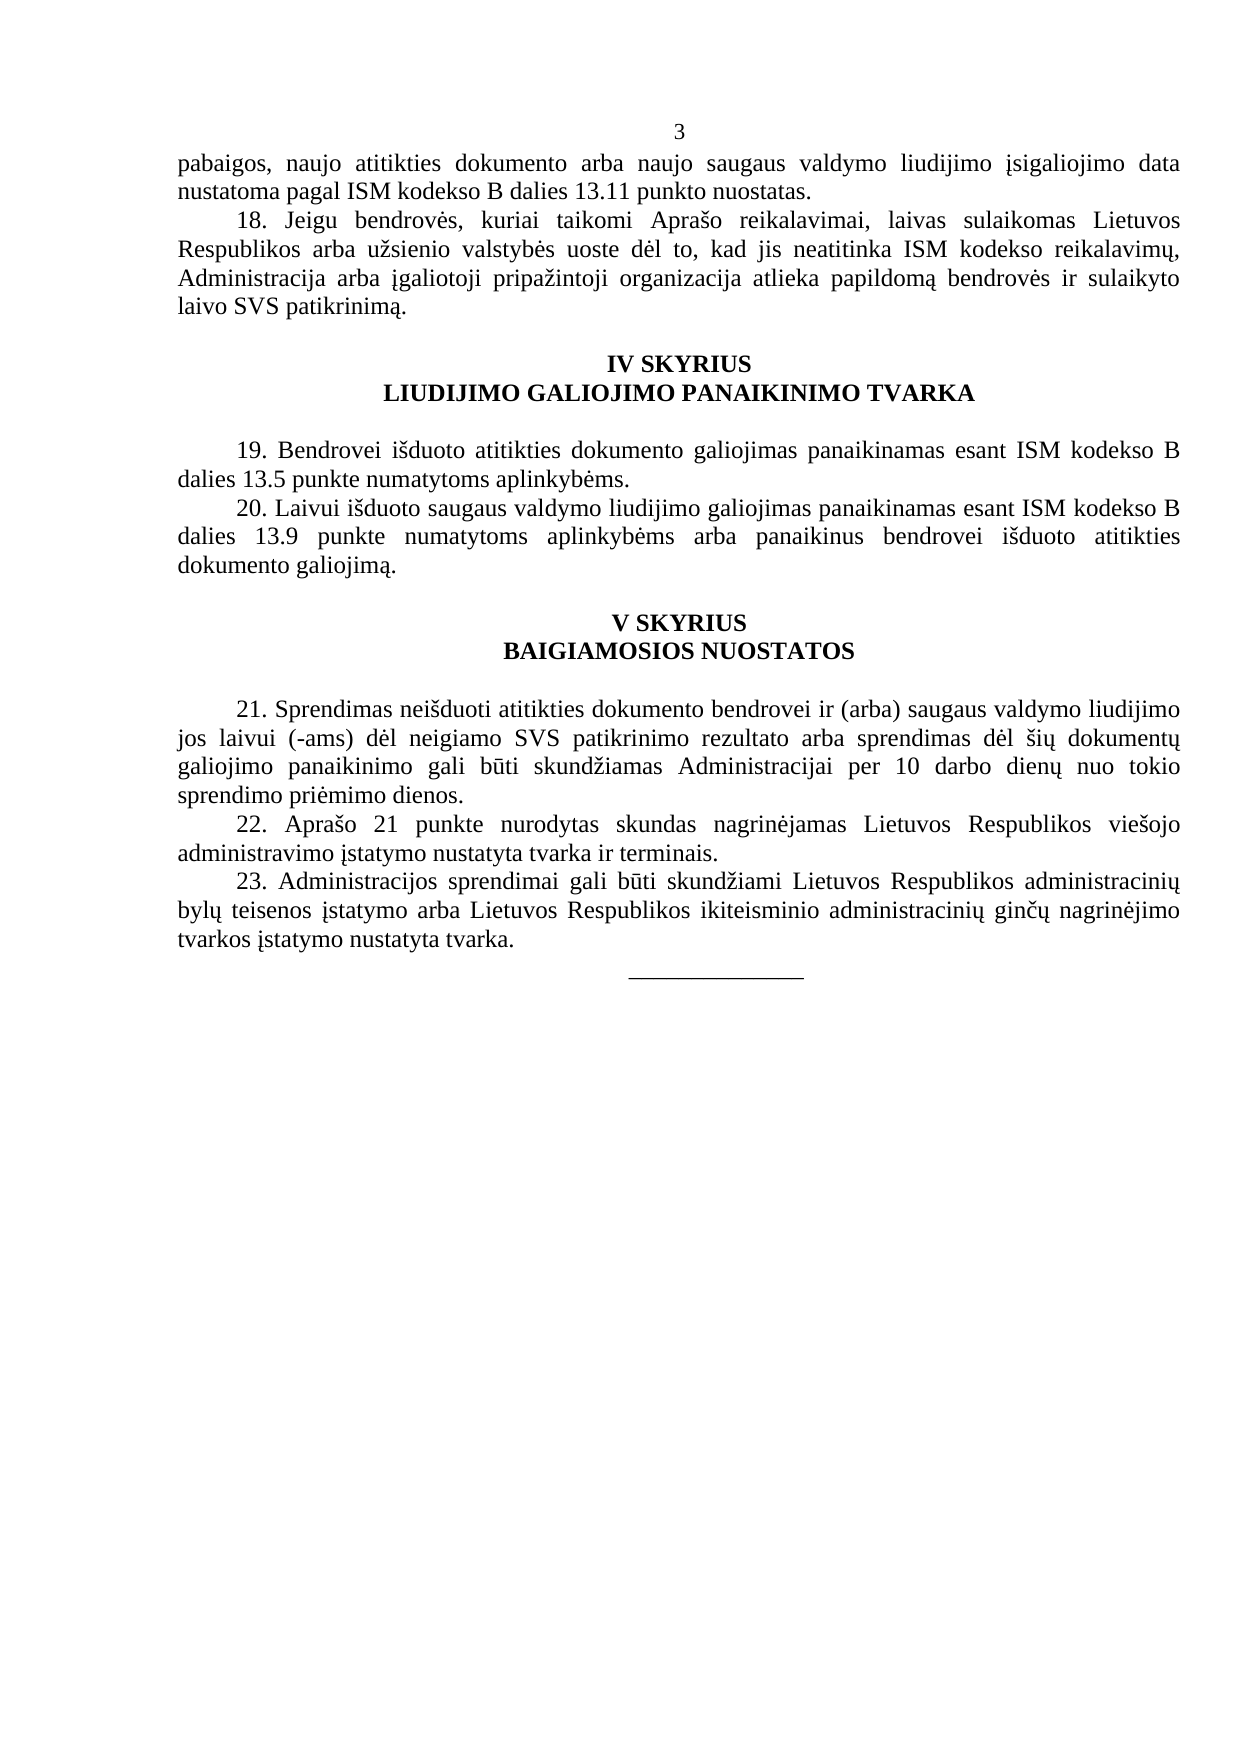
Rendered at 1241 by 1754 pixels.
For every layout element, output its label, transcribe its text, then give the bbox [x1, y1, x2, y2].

text IV SKYRIUS [177, 349, 1181, 378]
text pabaigos, naujo atitikties dokumento arba naujo saugaus valdymo liudijimo įsigaliojimo data nustatoma pagal ISM kodekso B dalies 13.11 punkto nuostatas. [177, 148, 1181, 205]
text 19. Bendrovei išduoto atitikties dokumento galiojimas panaikinamas esant ISM kodekso B dalies 13.5 punkte numatytoms aplinkybėms. [177, 435, 1181, 493]
text 22. Aprašo 21 punkte nurodytas skundas nagrinėjamas Lietuvos Respublikos viešojo administravimo įstatymo nustatyta tvarka ir terminais. [177, 809, 1181, 866]
text 20. Laivui išduoto saugaus valdymo liudijimo galiojimas panaikinamas esant ISM kodekso B dalies 13.9 punkte numatytoms aplinkybėms arba panaikinus bendrovei išduoto atitikties dokumento galiojimą. [177, 493, 1181, 579]
text 18. Jeigu bendrovės, kuriai taikomi Aprašo reikalavimai, laivas sulaikomas Lietuvos Respublikos arba užsienio valstybės uoste dėl to, kad jis neatitinka ISM kodekso reikalavimų, Administracija arba įgaliotoji pripažintoji organizacija atlieka papildomą bendrovės ir sulaikyto laivo SVS patikrinimą. [177, 205, 1181, 320]
text LIUDIJIMO GALIOJIMO PANAIKINIMO TVARKA [177, 378, 1181, 406]
text 23. Administracijos sprendimai gali būti skundžiami Lietuvos Respublikos administracinių bylų teisenos įstatymo arba Lietuvos Respublikos ikiteisminio administracinių ginčų nagrinėjimo tvarkos įstatymo nustatyta tvarka. [177, 866, 1181, 953]
text ______________ [177, 953, 1181, 981]
text BAIGIAMOSIOS NUOSTATOS [177, 636, 1181, 665]
text 21. Sprendimas neišduoti atitikties dokumento bendrovei ir (arba) saugaus valdymo liudijimo jos laivui (-ams) dėl neigiamo SVS patikrinimo rezultato arba sprendimas dėl šių dokumentų galiojimo panaikinimo gali būti skundžiamas Administracijai per 10 darbo dienų nuo tokio sprendimo priėmimo dienos. [177, 694, 1181, 809]
text V SKYRIUS [177, 608, 1181, 636]
